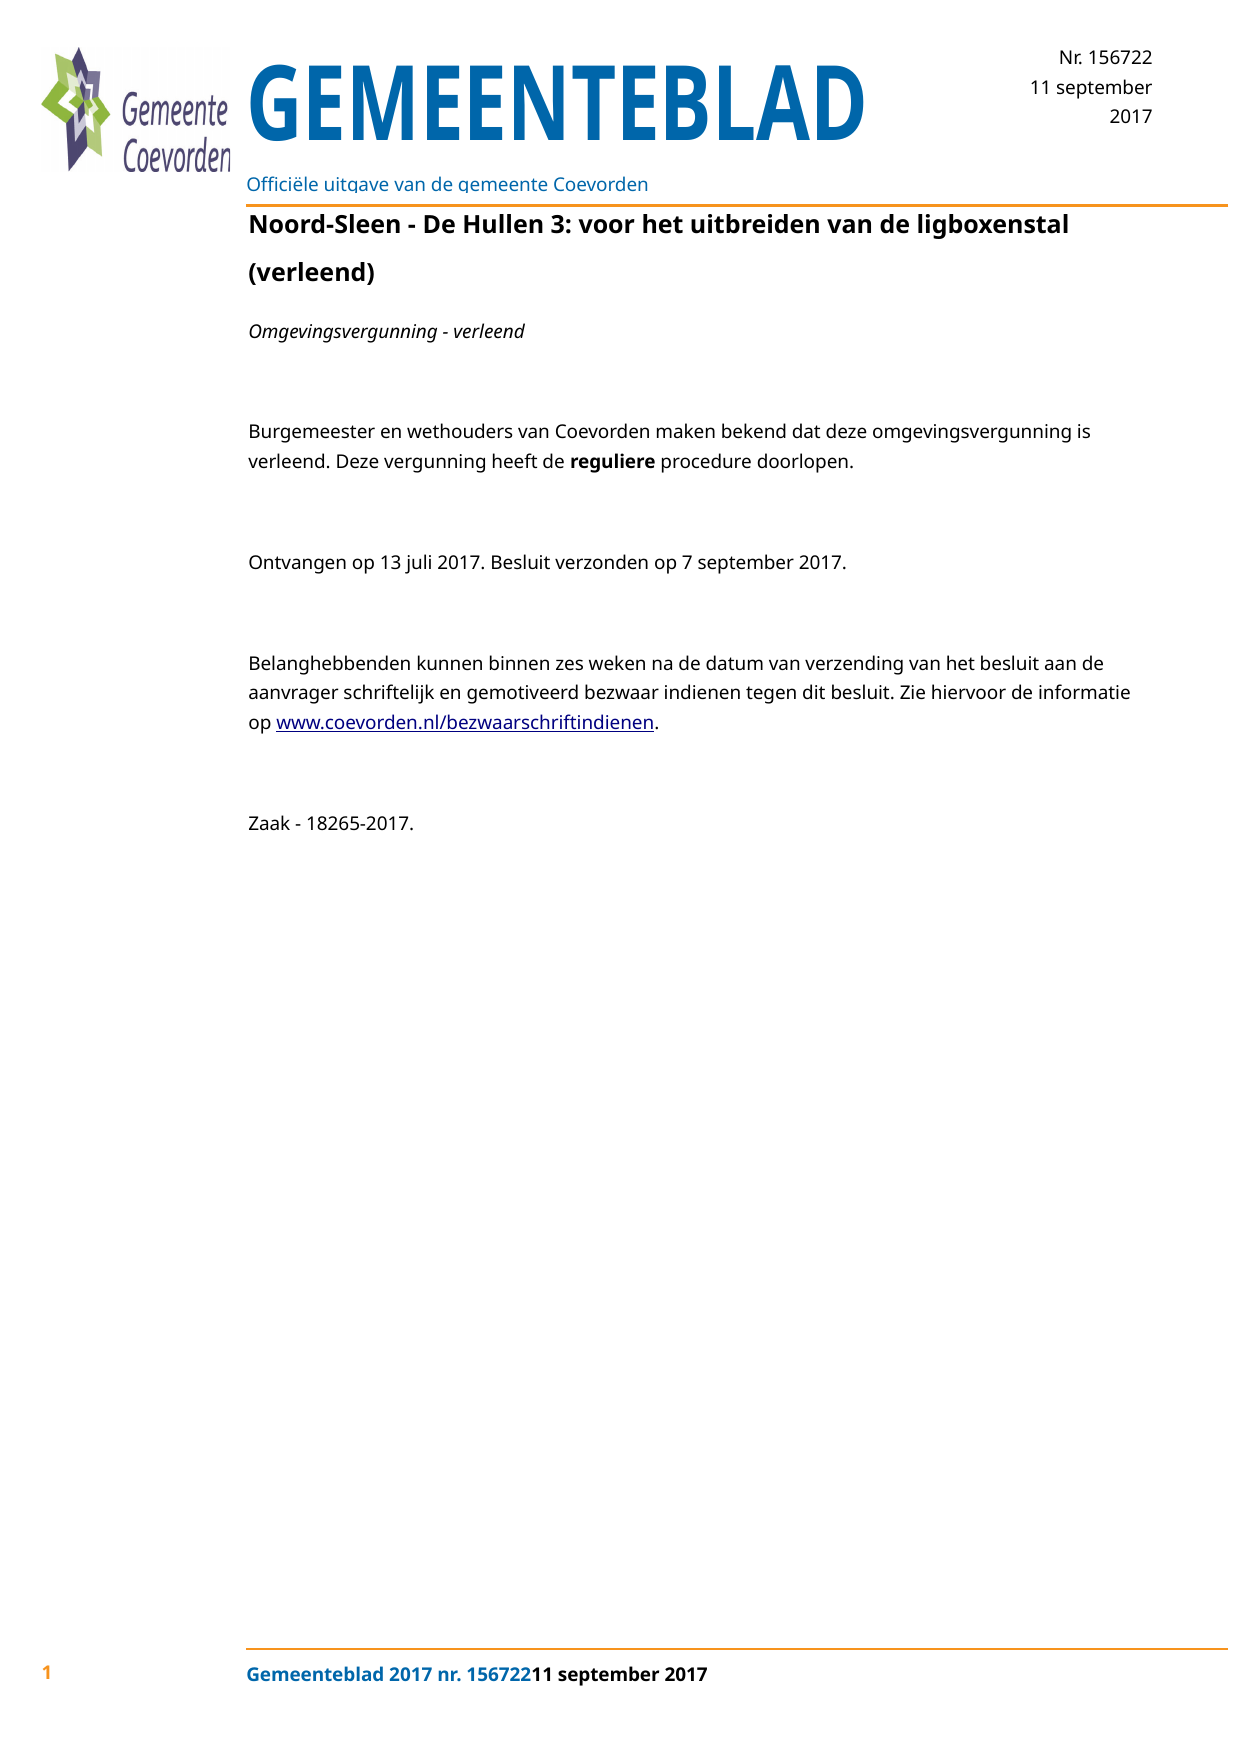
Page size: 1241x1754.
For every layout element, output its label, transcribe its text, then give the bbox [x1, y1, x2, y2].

text Ontvangen op 13 juli 2017. Besluit verzonden op 7 september 2017. [248, 549, 1152, 575]
picture [41, 47, 231, 172]
text Burgemeester en wethouders van Coevorden maken bekend dat deze omgevingsvergunning is verleend. Deze vergunning heeft de reguliere procedure doorlopen. [248, 419, 1152, 474]
text Omgevingsvergunning - verleend [248, 318, 1152, 344]
text Zaak - 18265-2017. [248, 810, 1152, 836]
text Noord-Sleen - De Hullen 3: voor het uitbreiden van de ligboxenstal (verleend) [248, 207, 1152, 288]
text Belanghebbenden kunnen binnen zes weken na de datum van verzending van het besluit aan de aanvrager schriftelijk en gemotiveerd bezwaar indienen tegen dit besluit. Zie hiervoor de informatie op www.coevorden.nl/bezwaarschriftindienen. [248, 650, 1152, 735]
